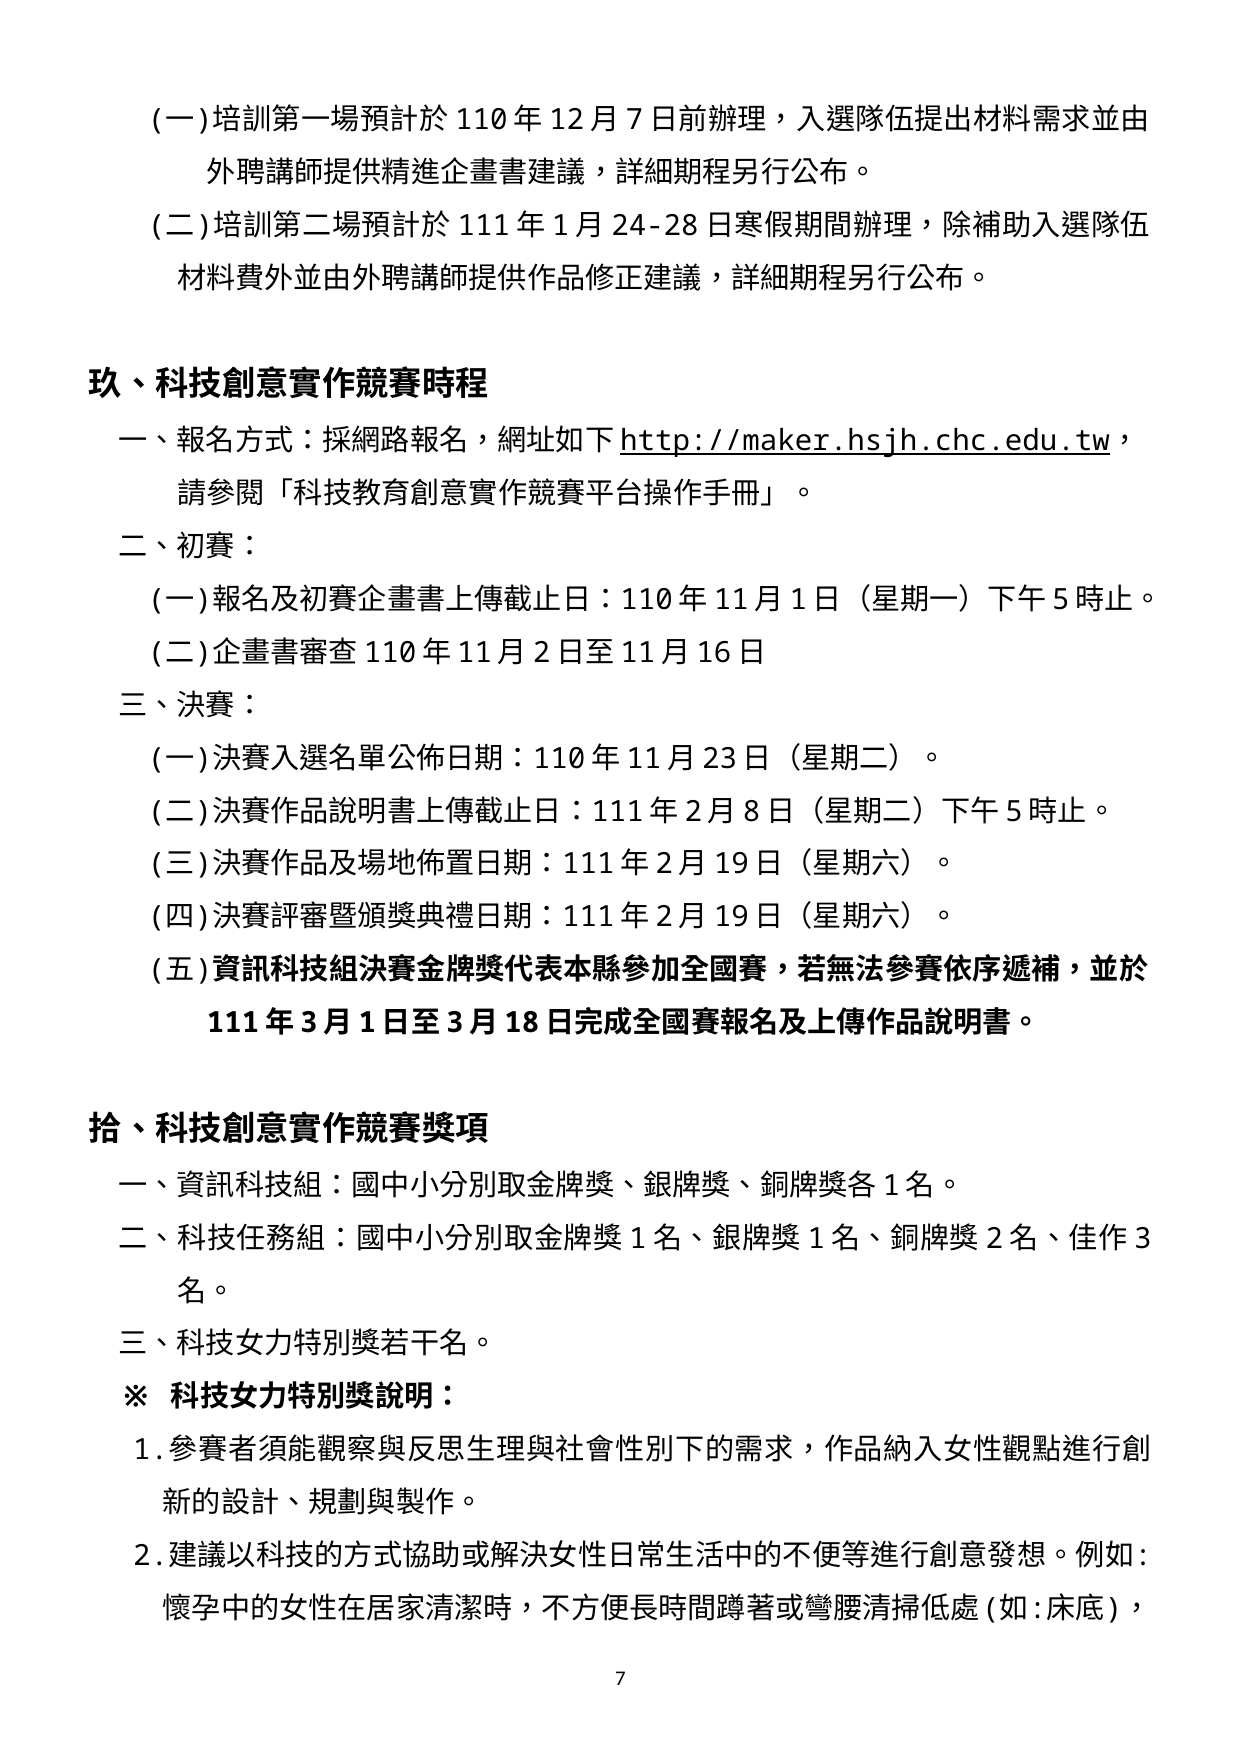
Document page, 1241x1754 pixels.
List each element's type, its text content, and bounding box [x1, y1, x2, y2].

text (二)決賽作品說明書上傳截止日：111年2月8日（星期二）下午5時止。 [148, 787, 1152, 829]
text (三)決賽作品及場地佈置日期：111年2月19日（星期六）。 [148, 840, 1152, 882]
text 二、初賽： [118, 523, 1152, 565]
text 三、決賽： [118, 681, 1152, 724]
text 2.建議以科技的方式協助或解決女性日常生活中的不便等進行創意發想。例如:懷孕中的女性在居家清潔時，不方便長時間蹲著或彎腰清掃低處(如:床底)， [133, 1532, 1152, 1627]
text 二、科技任務組：國中小分別取金牌獎1名、銀牌獎1名、銅牌獎2名、佳作3名。 [118, 1214, 1152, 1309]
text (一)決賽入選名單公佈日期：110年11月23日（星期二）。 [148, 734, 1152, 777]
text 拾、科技創意實作競賽獎項 [89, 1101, 1152, 1149]
text (二)企畫書審查110年11月2日至11月16日 [148, 628, 1152, 671]
text (二)培訓第二場預計於111年1月24-28日寒假期間辦理，除補助入選隊伍材料費外並由外聘講師提供作品修正建議，詳細期程另行公布。 [148, 201, 1152, 297]
text 一、資訊科技組：國中小分別取金牌獎、銀牌獎、銅牌獎各1名。 [118, 1161, 1152, 1204]
text 三、科技女力特別獎若干名。 [118, 1320, 1152, 1362]
text 玖、科技創意實作競賽時程 [89, 357, 1152, 405]
text (四)決賽評審暨頒獎典禮日期：111年2月19日（星期六）。 [148, 893, 1152, 935]
text (一)培訓第一場預計於110年12月7日前辦理，入選隊伍提出材料需求並由外聘講師提供精進企畫書建議，詳細期程另行公布。 [148, 96, 1152, 191]
text (五)資訊科技組決賽金牌獎代表本縣參加全國賽，若無法參賽依序遞補，並於111年3月1日至3月18日完成全國賽報名及上傳作品說明書。 [148, 946, 1152, 1041]
text ※ 科技女力特別獎說明： [118, 1373, 1152, 1415]
text (一)報名及初賽企畫書上傳截止日：110年11月1日（星期一）下午5時止。 [148, 576, 1152, 618]
text 1.參賽者須能觀察與反思生理與社會性別下的需求，作品納入女性觀點進行創新的設計、規劃與製作。 [133, 1426, 1152, 1521]
text 一、報名方式：採網路報名，網址如下http://maker.hsjh.chc.edu.tw，請參閱「科技教育創意實作競賽平台操作手冊」。 [118, 417, 1152, 512]
